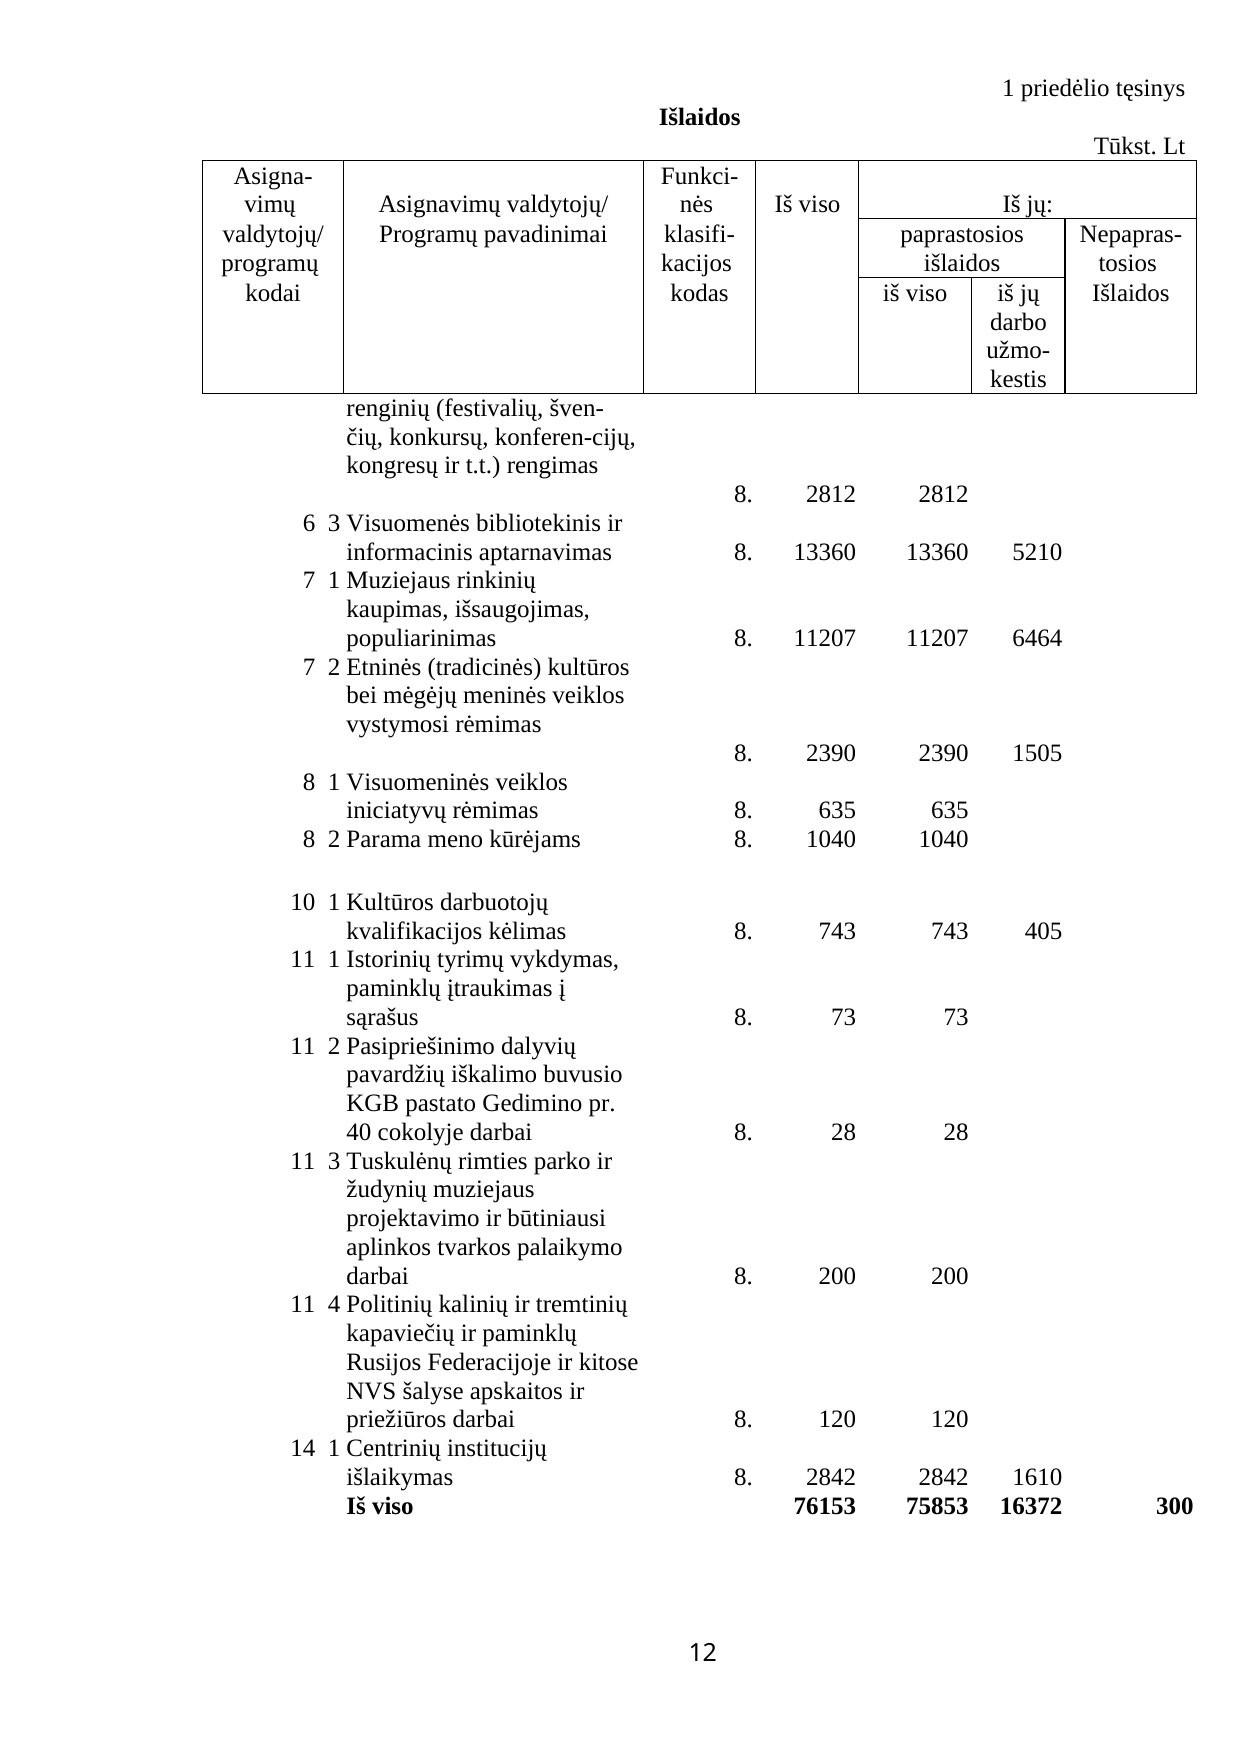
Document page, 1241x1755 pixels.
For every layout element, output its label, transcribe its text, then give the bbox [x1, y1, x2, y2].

table_cell 28 [756, 1031, 859, 1146]
table_cell [1065, 394, 1196, 508]
table_cell Etninės (tradicinės) kultūros bei mėgėjų meninės veiklos vystymosi rėmimas [343, 652, 643, 767]
table_cell kodas [644, 277, 755, 393]
table_cell [1065, 565, 1196, 652]
table_cell Asignavimų valdytojų/ [344, 161, 643, 218]
table_cell Tuskulėnų rimties parko ir žudynių muziejaus projektavimo ir būtiniausi aplinkos tvarkos palaikymo darbai [343, 1146, 643, 1289]
table_cell 2390 [859, 652, 971, 767]
table_cell 8. [643, 945, 756, 1031]
table_cell 7 2 [203, 652, 343, 767]
table_cell [971, 394, 1065, 508]
table_cell 76153 [756, 1491, 859, 1525]
table_cell 2390 [756, 652, 859, 767]
table_cell renginių (festivalių, šven-čių, konkursų, konferen-cijų, kongresų ir t.t.) rengimas [343, 394, 643, 508]
table_cell [203, 1491, 343, 1525]
table_cell [971, 1290, 1065, 1433]
table_cell 11207 [859, 565, 971, 652]
table_cell 743 [859, 887, 971, 944]
table_cell 14 1 [203, 1433, 343, 1491]
table_cell [756, 218, 858, 277]
table_cell 5210 [971, 508, 1065, 565]
table_header 1 priedėlio tęsinys [203, 74, 1196, 102]
table_cell 8. [643, 824, 756, 887]
table_cell 28 [859, 1031, 971, 1146]
table_cell Asigna-vimų [203, 161, 343, 218]
table_cell [1065, 887, 1196, 944]
table_cell 73 [859, 945, 971, 1031]
table_cell Išlaidos [203, 102, 1196, 131]
table_cell [344, 277, 643, 393]
table_cell Iš viso [756, 161, 858, 218]
table_cell kodai [203, 277, 343, 393]
table_cell 11 2 [203, 1031, 343, 1146]
table_cell 6 3 [203, 508, 343, 565]
table_cell Kultūros darbuotojų kvalifikacijos kėlimas [343, 887, 643, 944]
table_cell 635 [756, 767, 859, 824]
table_cell Istorinių tyrimų vykdymas, paminklų įtraukimas į sąrašus [343, 945, 643, 1031]
table_cell klasifi-kacijos [644, 218, 755, 277]
table_cell valdytojų/ programų [203, 218, 343, 277]
table_cell 635 [859, 767, 971, 824]
table_cell 10 1 [203, 887, 343, 944]
table_cell [971, 767, 1065, 824]
table_cell [643, 1491, 756, 1525]
table_cell [756, 1525, 859, 1616]
table_cell 8. [643, 1146, 756, 1289]
table_cell Išlaidos [1066, 277, 1196, 393]
table_cell 8. [643, 887, 756, 944]
table_cell [203, 1525, 343, 1616]
table_cell [971, 1525, 1065, 1616]
table_cell [1065, 767, 1196, 824]
table_cell [203, 394, 343, 508]
table_cell Tūkst. Lt [203, 131, 1196, 160]
table_cell [971, 1146, 1065, 1289]
table_cell 8. [643, 394, 756, 508]
table_cell 2842 [756, 1433, 859, 1491]
table_cell 8 2 [203, 824, 343, 887]
table_cell Nepapras-tosios [1066, 219, 1196, 277]
table_cell [1065, 652, 1196, 767]
table_cell 743 [756, 887, 859, 944]
table_cell 8. [643, 767, 756, 824]
table_cell 8. [643, 652, 756, 767]
table_cell 7 1 [203, 565, 343, 652]
table_cell iš viso [859, 278, 971, 393]
table_cell Funkci-nės [644, 161, 755, 218]
table_cell 11 1 [203, 945, 343, 1031]
table_cell [343, 1525, 643, 1616]
table_cell Politinių kalinių ir tremtinių kapaviečių ir paminklų Rusijos Federacijoje ir kitose NVS šalyse apskaitos ir priežiūros darbai [343, 1290, 643, 1433]
table_cell Visuomenės bibliotekinis ir informacinis aptarnavimas [343, 508, 643, 565]
table_cell 13360 [756, 508, 859, 565]
table_cell 2842 [859, 1433, 971, 1491]
table_cell [1065, 1031, 1196, 1146]
table_cell [1065, 945, 1196, 1031]
table_cell [1065, 508, 1196, 565]
table_cell [971, 945, 1065, 1031]
table_cell paprastosios išlaidos [859, 219, 1064, 277]
table_cell [1065, 1525, 1196, 1616]
table_cell 8. [643, 1290, 756, 1433]
table_cell 2812 [859, 394, 971, 508]
table_cell 8. [643, 508, 756, 565]
table_cell 1505 [971, 652, 1065, 767]
table_cell [756, 277, 858, 393]
table_cell [1065, 1290, 1196, 1433]
table_cell 8. [643, 1031, 756, 1146]
table_cell 8. [643, 565, 756, 652]
table_cell Iš jų: [859, 161, 1196, 218]
table_cell [971, 1031, 1065, 1146]
table_cell [643, 1525, 756, 1616]
table_cell 2812 [756, 394, 859, 508]
table_cell 300 [1065, 1491, 1196, 1525]
table_cell Centrinių institucijų išlaikymas [343, 1433, 643, 1491]
table_cell 13360 [859, 508, 971, 565]
table_cell [1065, 1146, 1196, 1289]
table_cell 8 1 [203, 767, 343, 824]
table_cell 11 4 [203, 1290, 343, 1433]
table_cell 11207 [756, 565, 859, 652]
table_cell Visuomeninės veiklos iniciatyvų rėmimas [343, 767, 643, 824]
table_cell [1065, 824, 1196, 887]
table_cell 200 [756, 1146, 859, 1289]
table_cell Pasipriešinimo dalyvių pavardžių iškalimo buvusio KGB pastato Gedimino pr. 40 cokolyje darbai [343, 1031, 643, 1146]
table_cell 1040 [756, 824, 859, 887]
table_cell Muziejaus rinkinių kaupimas, išsaugojimas, populiarinimas [343, 565, 643, 652]
table_cell 1040 [859, 824, 971, 887]
table_cell 11 3 [203, 1146, 343, 1289]
table_cell Parama meno kūrėjams [343, 824, 643, 887]
table_cell 75853 [859, 1491, 971, 1525]
table_cell Iš viso [343, 1491, 643, 1525]
table_cell [859, 1525, 971, 1616]
table_cell 8. [643, 1433, 756, 1491]
table_cell iš jų darbo užmo-kestis [972, 278, 1064, 393]
table_cell 16372 [971, 1491, 1065, 1525]
table_cell [971, 824, 1065, 887]
table_cell 1610 [971, 1433, 1065, 1491]
table_cell Programų pavadinimai [344, 218, 643, 277]
table_cell 405 [971, 887, 1065, 944]
table_cell 73 [756, 945, 859, 1031]
table_cell 120 [756, 1290, 859, 1433]
table_cell 200 [859, 1146, 971, 1289]
table_cell 120 [859, 1290, 971, 1433]
table_cell [1065, 1433, 1196, 1491]
table_cell 6464 [971, 565, 1065, 652]
